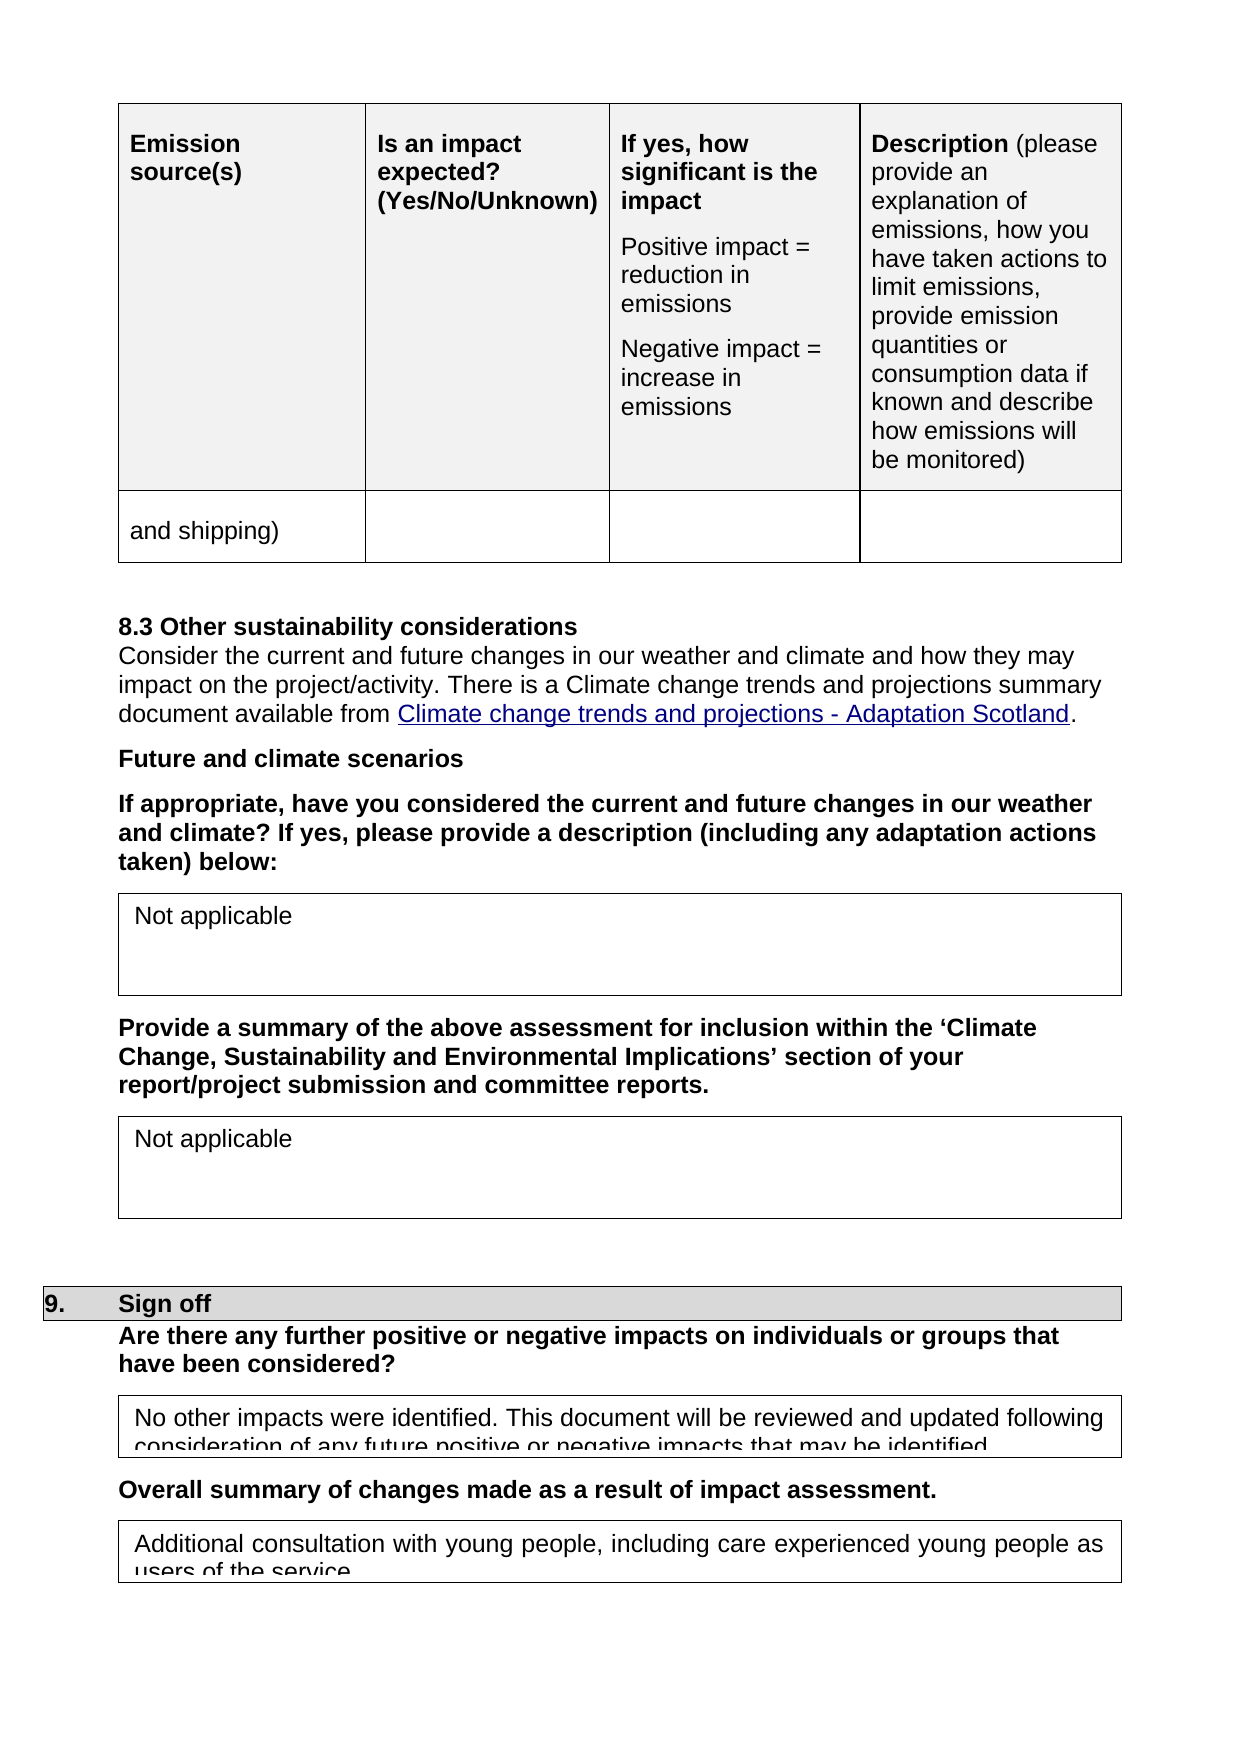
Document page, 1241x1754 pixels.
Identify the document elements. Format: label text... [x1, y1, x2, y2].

text Future and climate scenarios [118, 744, 1122, 773]
text If appropriate, have you considered the current and future changes in our weather and climate? If yes, please provide a description (including any adaptation actions taken) below: [118, 789, 1122, 876]
table_cell and shipping) [119, 491, 365, 562]
text No other impacts were identified. This document will be reviewed and updated following consideration of any future positive or negative impacts that may be identified. [134, 1403, 1106, 1449]
table_cell [610, 491, 859, 562]
text Are there any further positive or negative impacts on individuals or groups that have been considered? [118, 1321, 1122, 1378]
text Additional consultation with young people, including care experienced young people as users of the service. [134, 1528, 1106, 1574]
table_cell [366, 491, 609, 562]
table_cell [861, 491, 1121, 562]
text Consider the current and future changes in our weather and climate and how they may impact on the project/activity. There is a Climate change trends and projections summary document available from Climate change trends and projections - Adaptation Scotland. [118, 641, 1122, 727]
subtitle 8.3 Other sustainability considerations [118, 612, 1122, 641]
table_header If yes, how significant is the impact Positive impact = reduction in emissions Negative impact = increase in emissions [610, 104, 859, 490]
text Overall summary of changes made as a result of impact assessment. [118, 1474, 1122, 1503]
table_header Description (please provide an explanation of emissions, how you have taken actions to limit emissions, provide emission quantities or consumption data if known and describe how emissions will be monitored) [861, 104, 1121, 490]
text Not applicable [134, 1124, 1106, 1153]
table_header Emission source(s) [119, 104, 365, 490]
subtitle Sign off [44, 1287, 1121, 1320]
text Not applicable [134, 901, 1106, 930]
table_header Is an impact expected? (Yes/No/Unknown) [366, 104, 609, 490]
text Provide a summary of the above assessment for inclusion within the ‘Climate Change, Sustainability and Environmental Implications’ section of your report/project submission and committee reports. [118, 1013, 1095, 1099]
